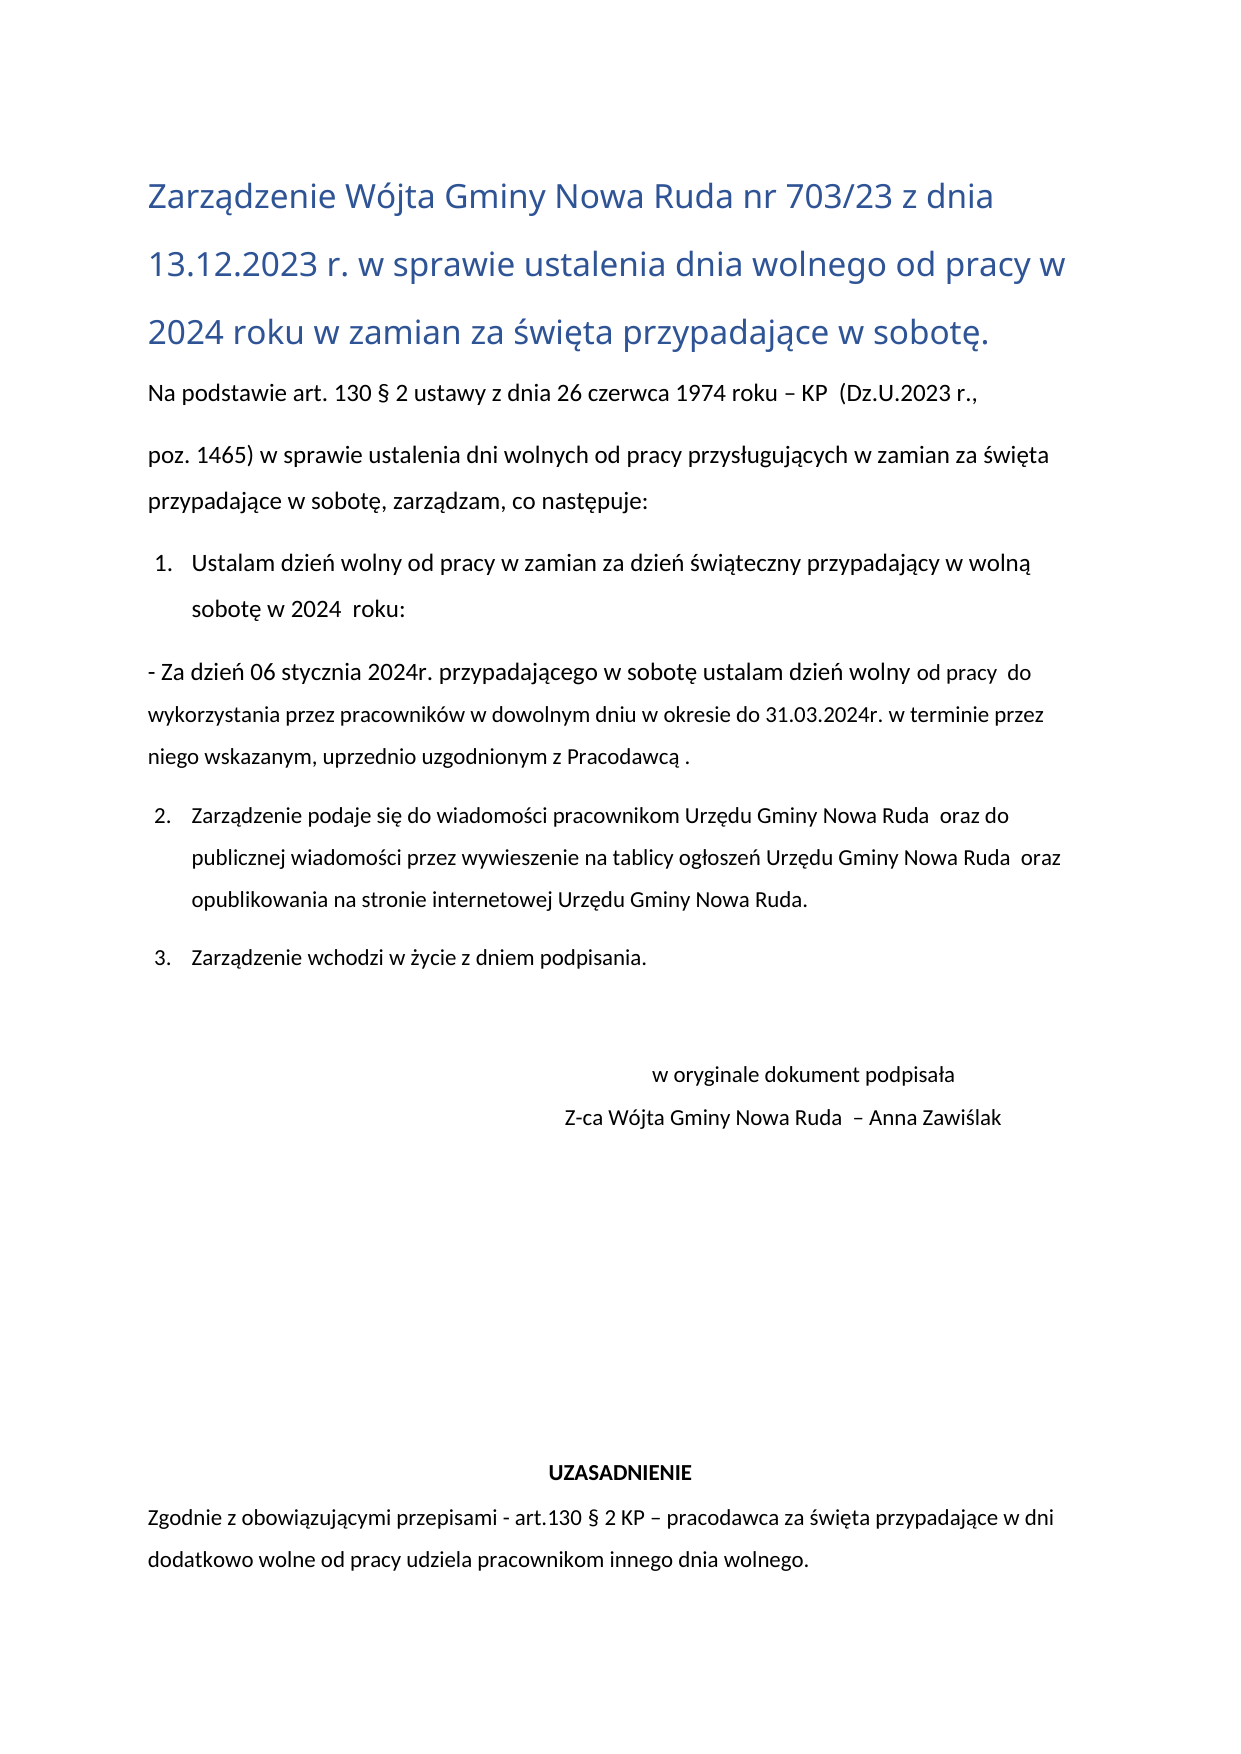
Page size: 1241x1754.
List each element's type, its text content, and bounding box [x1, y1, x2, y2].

text Z-ca Wójta Gminy Nowa Ruda – Anna Zawiślak [148, 1103, 1093, 1131]
text UZASADNIENIE [148, 1458, 1093, 1486]
subtitle Zarządzenie Wójta Gminy Nowa Ruda nr 703/23 z dnia 13.12.2023 r. w sprawie ustalenia dnia wolnego od pracy w 2024 roku w zamian za święta przypadające w sobotę. [148, 173, 1093, 354]
list Zarządzenie wchodzi w życie z dniem podpisania. [154, 943, 1093, 971]
text - Za dzień 06 stycznia 2024r. przypadającego w sobotę ustalam dzień wolny od pracy do wykorzystania przez pracowników w dowolnym dniu w okresie do 31.03.2024r. w terminie przez niego wskazanym, uprzednio uzgodnionym z Pracodawcą . [148, 656, 1093, 770]
list Zarządzenie podaje się do wiadomości pracownikom Urzędu Gminy Nowa Ruda oraz do publicznej wiadomości przez wywieszenie na tablicy ogłoszeń Urzędu Gminy Nowa Ruda oraz opublikowania na stronie internetowej Urzędu Gminy Nowa Ruda. [154, 801, 1093, 913]
text Zgodnie z obowiązującymi przepisami - art.130 § 2 KP – pracodawca za święta przypadające w dni dodatkowo wolne od pracy udziela pracownikom innego dnia wolnego. [148, 1503, 1093, 1573]
text poz. 1465) w sprawie ustalenia dni wolnych od pracy przysługujących w zamian za święta przypadające w sobotę, zarządzam, co następuje: [148, 439, 1093, 516]
text w oryginale dokument podpisała [191, 1061, 1093, 1089]
list Ustalam dzień wolny od pracy w zamian za dzień świąteczny przypadający w wolną sobotę w 2024 roku: [154, 547, 1093, 624]
text Na podstawie art. 130 § 2 ustawy z dnia 26 czerwca 1974 roku – KP (Dz.U.2023 r., [148, 377, 1093, 407]
